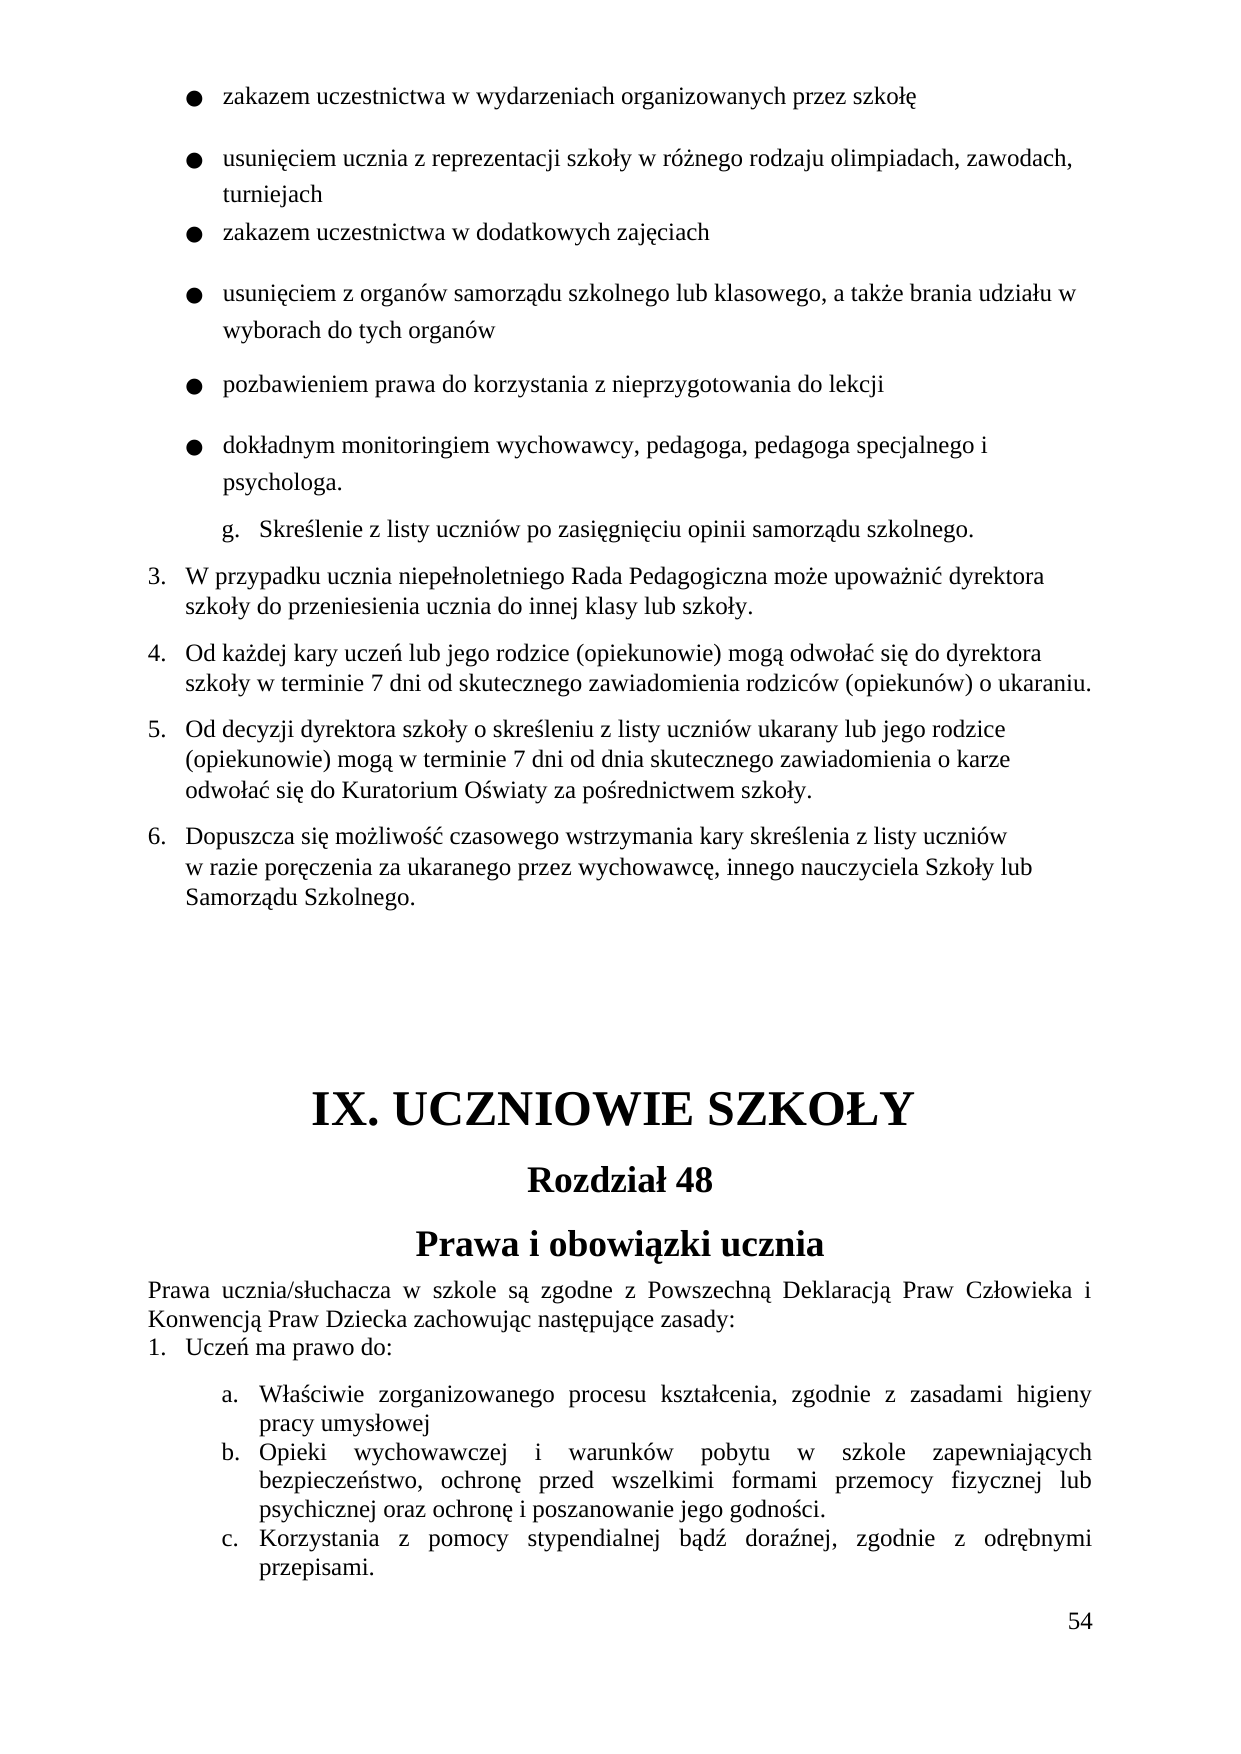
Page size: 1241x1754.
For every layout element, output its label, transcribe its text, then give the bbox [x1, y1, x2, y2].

list pozbawieniem prawa do korzystania z nieprzygotowania do lekcji [185, 362, 1093, 404]
subtitle IX. UCZNIOWIE SZKOŁY [148, 1079, 1093, 1137]
list Dopuszcza się możliwość czasowego wstrzymania kary skreślenia z listy uczniów w razie poręczenia za ukaranego przez wychowawcę, innego nauczyciela Szkoły lub Samorządu Szkolnego. [148, 821, 1093, 910]
list usunięciem ucznia z reprezentacji szkoły w różnego rodzaju olimpiadach, zawodach, turniejach [185, 135, 1093, 208]
list Skreślenie z listy uczniów po zasięgnięciu opinii samorządu szkolnego. [221, 514, 1093, 543]
list usunięciem z organów samorządu szkolnego lub klasowego, a także brania udziału w wyborach do tych organów [185, 271, 1093, 344]
list Od każdej kary uczeń lub jego rodzice (opiekunowie) mogą odwołać się do dyrektora szkoły w terminie 7 dni od skutecznego zawiadomienia rodziców (opiekunów) o ukaraniu. [148, 638, 1093, 696]
list Korzystania z pomocy stypendialnej bądź doraźnej, zgodnie z odrębnymi przepisami. [221, 1523, 1093, 1581]
list W przypadku ucznia niepełnoletniego Rada Pedagogiczna może upoważnić dyrektora szkoły do przeniesienia ucznia do innej klasy lub szkoły. [148, 561, 1093, 619]
list Od decyzji dyrektora szkoły o skreśleniu z listy uczniów ukarany lub jego rodzice (opiekunowie) mogą w terminie 7 dni od dnia skutecznego zawiadomienia o karze odwołać się do Kuratorium Oświaty za pośrednictwem szkoły. [148, 714, 1093, 803]
subtitle Prawa i obowiązki ucznia [148, 1221, 1093, 1264]
list zakazem uczestnictwa w wydarzeniach organizowanych przez szkołę [185, 74, 1093, 116]
list Właściwie zorganizowanego procesu kształcenia, zgodnie z zasadami higieny pracy umysłowej [221, 1379, 1093, 1437]
list zakazem uczestnictwa w dodatkowych zajęciach [185, 209, 1093, 252]
text Prawa ucznia/słuchacza w szkole są zgodne z Powszechną Deklaracją Praw Człowieka i Konwencją Praw Dziecka zachowując następujące zasady: [148, 1275, 1093, 1332]
list Uczeń ma prawo do: [148, 1332, 1093, 1361]
list Opieki wychowawczej i warunków pobytu w szkole zapewniających bezpieczeństwo, ochronę przed wszelkimi formami przemocy fizycznej lub psychicznej oraz ochronę i poszanowanie jego godności. [221, 1437, 1093, 1523]
list dokładnym monitoringiem wychowawcy, pedagoga, pedagoga specjalnego i psychologa. [185, 423, 1093, 496]
subtitle Rozdział 48 [148, 1157, 1093, 1201]
